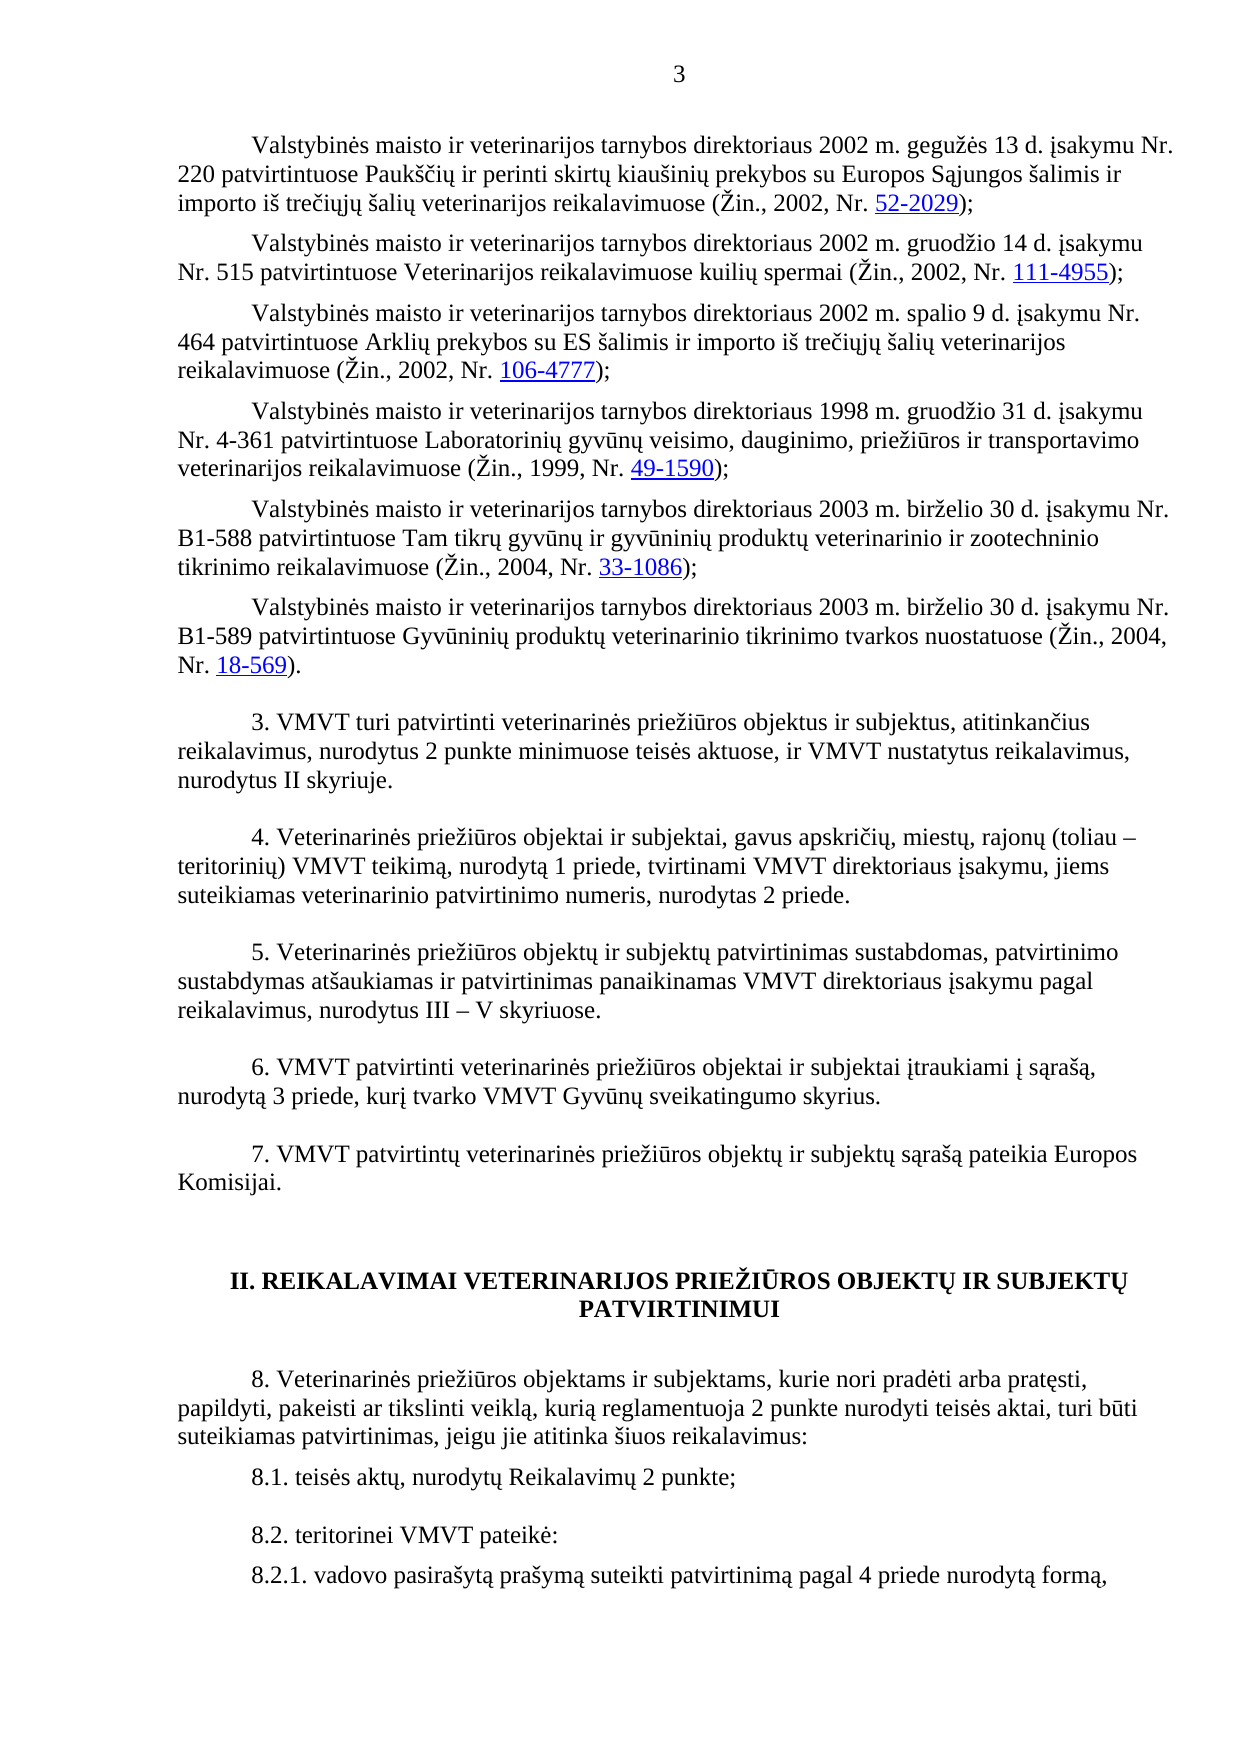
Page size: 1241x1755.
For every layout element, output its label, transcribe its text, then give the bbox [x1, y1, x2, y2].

text 5. Veterinarinės priežiūros objektų ir subjektų patvirtinimas sustabdomas, patvirtinimo sustabdymas atšaukiamas ir patvirtinimas panaikinamas VMVT direktoriaus įsakymu pagal reikalavimus, nurodytus III – V skyriuose. [177, 937, 1181, 1024]
text Valstybinės maisto ir veterinarijos tarnybos direktoriaus 2002 m. gegužės 13 d. įsakymu Nr. 220 patvirtintuose Paukščių ir perinti skirtų kiaušinių prekybos su Europos Sąjungos šalimis ir importo iš trečiųjų šalių veterinarijos reikalavimuose (Žin., 2002, Nr. 52-2029); [177, 130, 1181, 216]
text 4. Veterinarinės priežiūros objektai ir subjektai, gavus apskričių, miestų, rajonų (toliau – teritorinių) VMVT teikimą, nurodytą 1 priede, tvirtinami VMVT direktoriaus įsakymu, jiems suteikiamas veterinarinio patvirtinimo numeris, nurodytas 2 priede. [177, 822, 1181, 909]
text Valstybinės maisto ir veterinarijos tarnybos direktoriaus 2003 m. birželio 30 d. įsakymu Nr. B1-589 patvirtintuose Gyvūninių produktų veterinarinio tikrinimo tvarkos nuostatuose (Žin., 2004, Nr. 18-569). [177, 592, 1181, 679]
text 3. VMVT turi patvirtinti veterinarinės priežiūros objektus ir subjektus, atitinkančius reikalavimus, nurodytus 2 punkte minimuose teisės aktuose, ir VMVT nustatytus reikalavimus, nurodytus II skyriuje. [177, 707, 1181, 794]
text 8. Veterinarinės priežiūros objektams ir subjektams, kurie nori pradėti arba pratęsti, papildyti, pakeisti ar tikslinti veiklą, kurią reglamentuoja 2 punkte nurodyti teisės aktai, turi būti suteikiamas patvirtinimas, jeigu jie atitinka šiuos reikalavimus: [177, 1364, 1181, 1450]
text 7. VMVT patvirtintų veterinarinės priežiūros objektų ir subjektų sąrašą pateikia Europos Komisijai. [177, 1139, 1181, 1196]
text 8.1. teisės aktų, nurodytų Reikalavimų 2 punkte; [177, 1462, 1181, 1491]
text Valstybinės maisto ir veterinarijos tarnybos direktoriaus 2002 m. spalio 9 d. įsakymu Nr. 464 patvirtintuose Arklių prekybos su ES šalimis ir importo iš trečiųjų šalių veterinarijos reikalavimuose (Žin., 2002, Nr. 106-4777); [177, 298, 1181, 384]
text Valstybinės maisto ir veterinarijos tarnybos direktoriaus 2002 m. gruodžio 14 d. įsakymu Nr. 515 patvirtintuose Veterinarijos reikalavimuose kuilių spermai (Žin., 2002, Nr. 111-4955); [177, 228, 1181, 286]
text Valstybinės maisto ir veterinarijos tarnybos direktoriaus 2003 m. birželio 30 d. įsakymu Nr. B1-588 patvirtintuose Tam tikrų gyvūnų ir gyvūninių produktų veterinarinio ir zootechninio tikrinimo reikalavimuose (Žin., 2004, Nr. 33-1086); [177, 494, 1181, 581]
text Valstybinės maisto ir veterinarijos tarnybos direktoriaus 1998 m. gruodžio 31 d. įsakymu Nr. 4-361 patvirtintuose Laboratorinių gyvūnų veisimo, dauginimo, priežiūros ir transportavimo veterinarijos reikalavimuose (Žin., 1999, Nr. 49-1590); [177, 396, 1181, 482]
text II. REIKALAVIMAI VETERINARIJOS PRIEŽIŪROS OBJEKTŲ IR SUBJEKTŲ PATVIRTINIMUI [177, 1266, 1181, 1323]
text 8.2.1. vadovo pasirašytą prašymą suteikti patvirtinimą pagal 4 priede nurodytą formą, [177, 1560, 1181, 1589]
text 8.2. teritorinei VMVT pateikė: [177, 1520, 1181, 1548]
text 6. VMVT patvirtinti veterinarinės priežiūros objektai ir subjektai įtraukiami į sąrašą, nurodytą 3 priede, kurį tvarko VMVT Gyvūnų sveikatingumo skyrius. [177, 1052, 1181, 1110]
